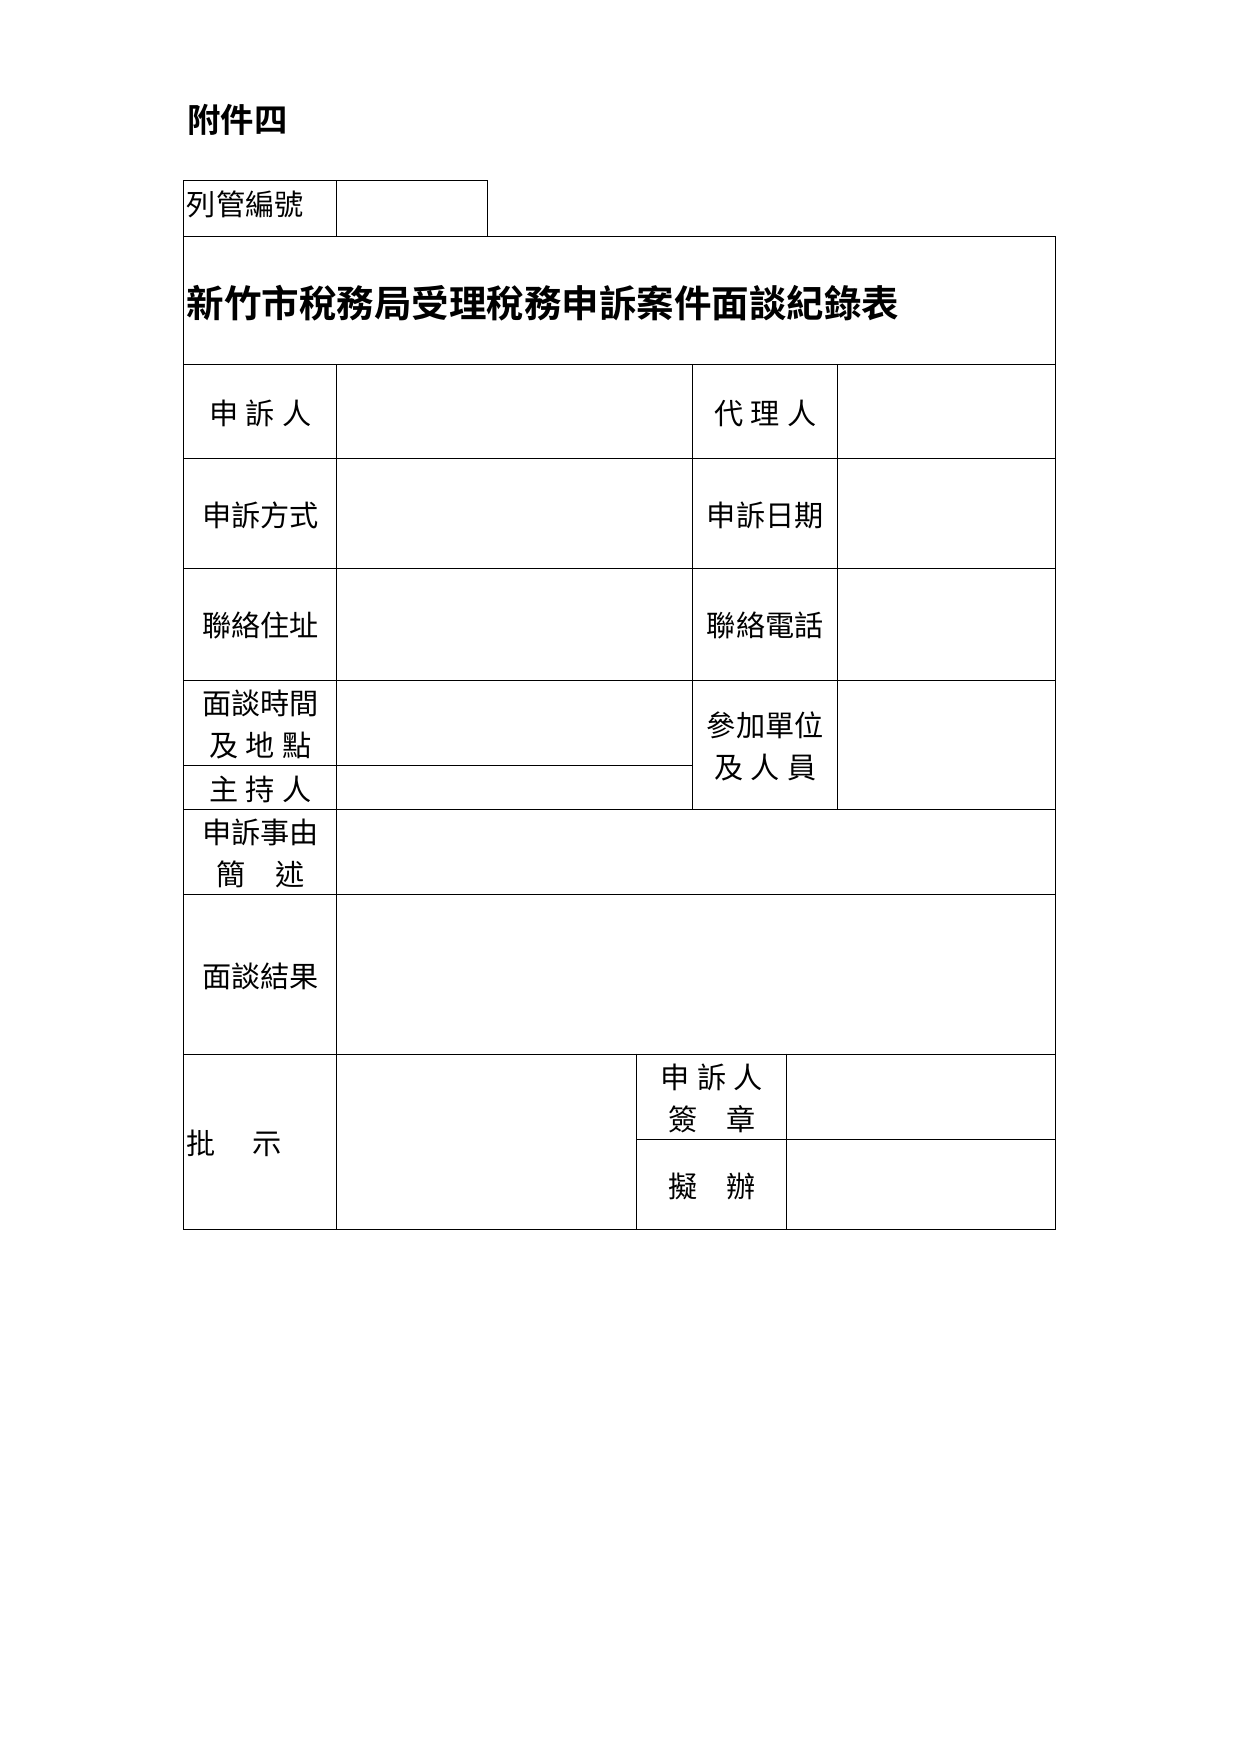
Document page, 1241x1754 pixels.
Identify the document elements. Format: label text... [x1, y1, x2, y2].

table_cell 新竹市稅務局受理稅務申訴案件面談紀錄表 [184, 237, 1055, 364]
table_cell 擬 辦 [637, 1140, 786, 1229]
table_cell [838, 569, 1055, 679]
table_cell [337, 365, 692, 458]
table_cell [337, 766, 692, 808]
table_cell [838, 459, 1055, 568]
table_cell 代 理 人 [693, 365, 837, 458]
text 附件四 [187, 94, 1053, 142]
table_cell [337, 569, 692, 679]
table_cell 參加單位 及 人 員 [693, 681, 837, 808]
table_cell [787, 1140, 1055, 1229]
table_cell 主 持 人 [184, 766, 336, 808]
table_cell 聯絡電話 [693, 569, 837, 679]
table_cell [337, 1055, 636, 1229]
table_cell 申 訴 人 [184, 365, 336, 458]
table_cell [787, 1055, 1055, 1139]
table_cell [337, 459, 692, 568]
table_header [337, 181, 487, 236]
table_cell 面談結果 [184, 895, 336, 1053]
table_cell 批 示 [184, 1055, 336, 1229]
table_cell [838, 365, 1055, 458]
table_cell 申訴方式 [184, 459, 336, 568]
table_header 列管編號 [184, 181, 336, 236]
table_cell [337, 810, 1055, 894]
table_cell 聯絡住址 [184, 569, 336, 679]
table_cell [337, 681, 692, 765]
table_cell 申訴事由 簡 述 [184, 810, 336, 894]
table_cell 面談時間 及 地 點 [184, 681, 336, 765]
table_cell 申 訴 人 簽 章 [637, 1055, 786, 1139]
table_cell [838, 681, 1055, 808]
table_cell [337, 895, 1055, 1053]
table_header [488, 180, 1056, 236]
table_cell 申訴日期 [693, 459, 837, 568]
